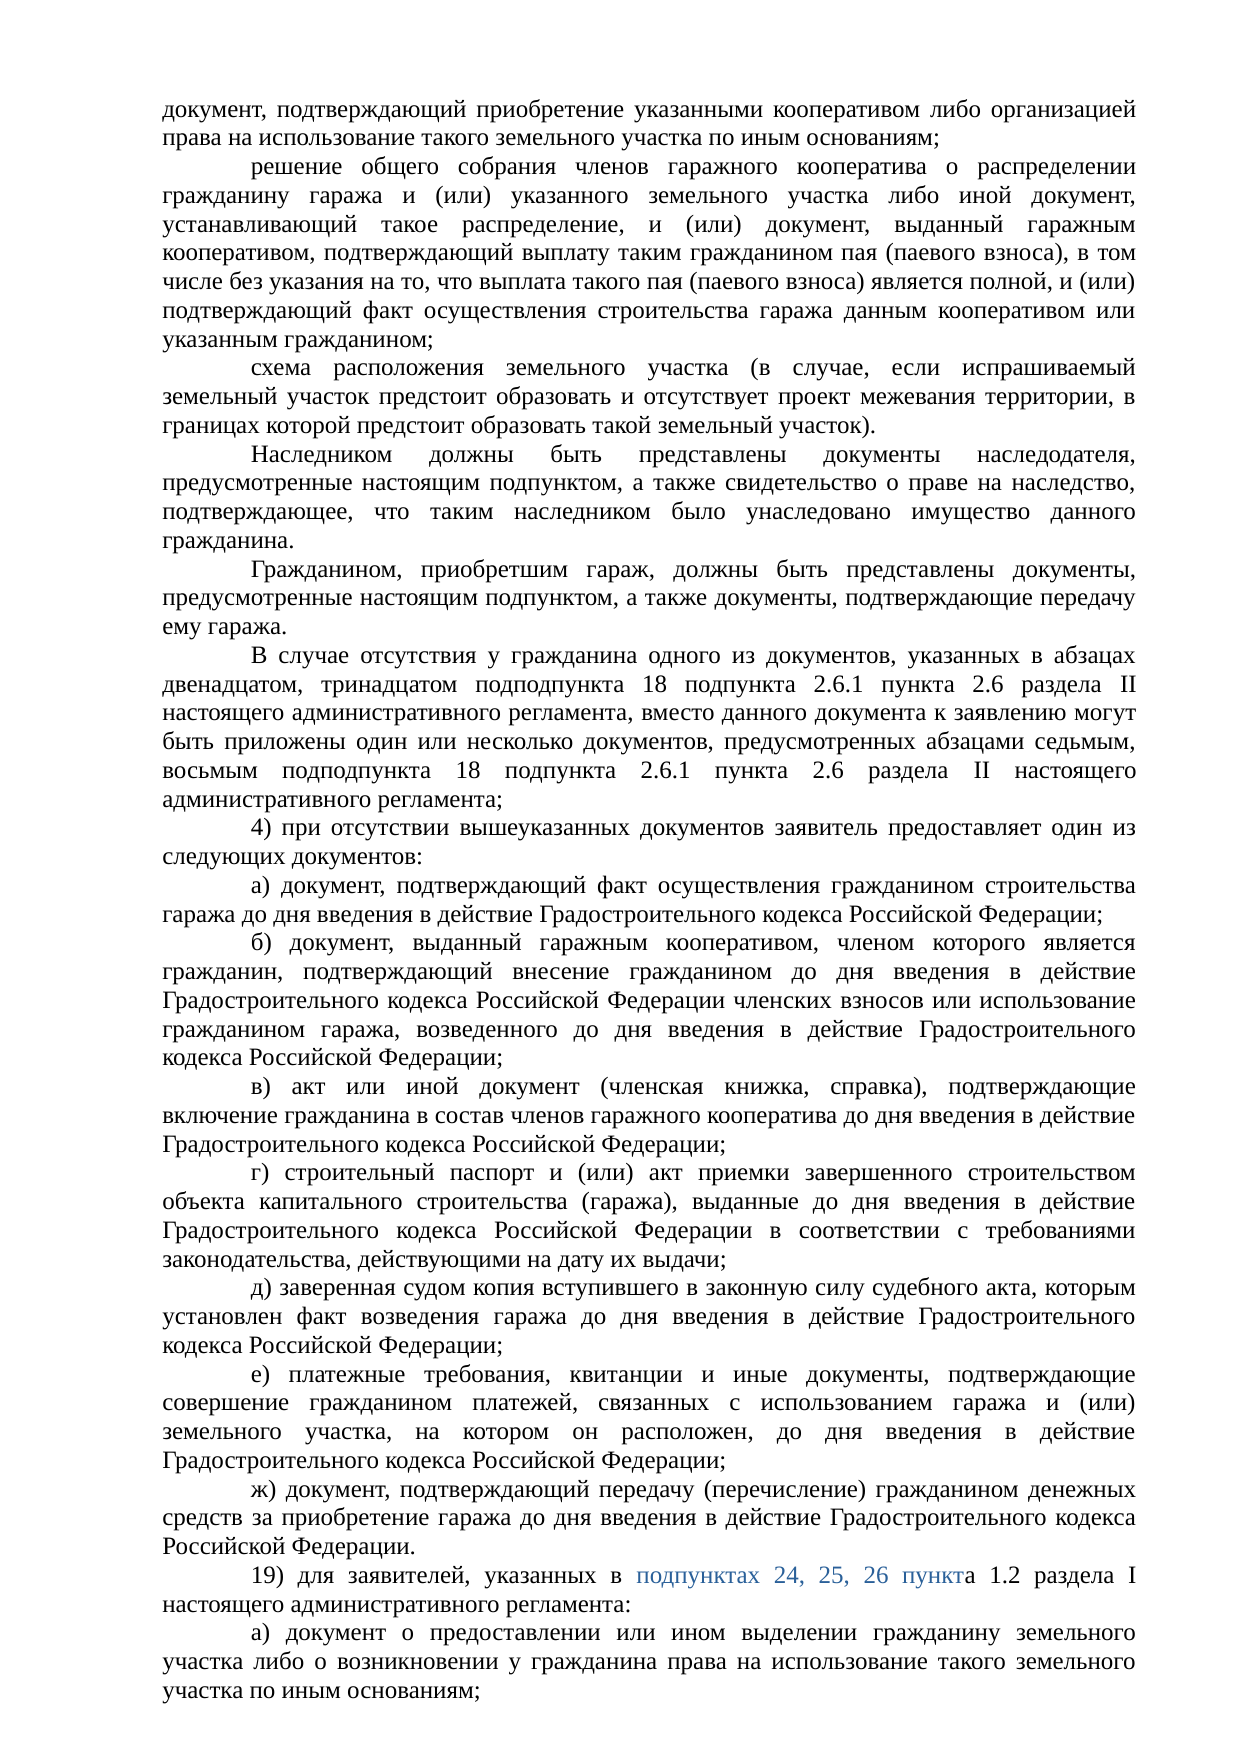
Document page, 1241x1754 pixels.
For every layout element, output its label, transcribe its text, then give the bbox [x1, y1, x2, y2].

text Гражданином, приобретшим гараж, должны быть представлены документы, предусмотренные настоящим подпунктом, а также документы, подтверждающие передачу ему гаража. [162, 554, 1136, 640]
text 19) для заявителей, указанных в подпунктах 24, 25, 26 пункта 1.2 раздела I настоящего административного регламента: [162, 1560, 1136, 1617]
text а) документ, подтверждающий факт осуществления гражданином строительства гаража до дня введения в действие Градостроительного кодекса Российской Федерации; [162, 870, 1136, 927]
text схема расположения земельного участка (в случае, если испрашиваемый земельный участок предстоит образовать и отсутствует проект межевания территории, в границах которой предстоит образовать такой земельный участок). [162, 352, 1136, 439]
text документ, подтверждающий приобретение указанными кооперативом либо организацией права на использование такого земельного участка по иным основаниям; [162, 94, 1136, 151]
text ж) документ, подтверждающий передачу (перечисление) гражданином денежных средств за приобретение гаража до дня введения в действие Градостроительного кодекса Российской Федерации. [162, 1474, 1136, 1560]
text г) строительный паспорт и (или) акт приемки завершенного строительством объекта капитального строительства (гаража), выданные до дня введения в действие Градостроительного кодекса Российской Федерации в соответствии с требованиями законодательства, действующими на дату их выдачи; [162, 1157, 1136, 1272]
text в) акт или иной документ (членская книжка, справка), подтверждающие включение гражданина в состав членов гаражного кооператива до дня введения в действие Градостроительного кодекса Российской Федерации; [162, 1071, 1136, 1157]
text В случае отсутствия у гражданина одного из документов, указанных в абзацах двенадцатом, тринадцатом подподпункта 18 подпункта 2.6.1 пункта 2.6 раздела II настоящего административного регламента, вместо данного документа к заявлению могут быть приложены один или несколько документов, предусмотренных абзацами седьмым, восьмым подподпункта 18 подпункта 2.6.1 пункта 2.6 раздела II настоящего административного регламента; [162, 640, 1136, 812]
text 4) при отсутствии вышеуказанных документов заявитель предоставляет один из следующих документов: [162, 812, 1136, 870]
text решение общего собрания членов гаражного кооператива о распределении гражданину гаража и (или) указанного земельного участка либо иной документ, устанавливающий такое распределение, и (или) документ, выданный гаражным кооперативом, подтверждающий выплату таким гражданином пая (паевого взноса), в том числе без указания на то, что выплата такого пая (паевого взноса) является полной, и (или) подтверждающий факт осуществления строительства гаража данным кооперативом или указанным гражданином; [162, 151, 1136, 352]
text б) документ, выданный гаражным кооперативом, членом которого является гражданин, подтверждающий внесение гражданином до дня введения в действие Градостроительного кодекса Российской Федерации членских взносов или использование гражданином гаража, возведенного до дня введения в действие Градостроительного кодекса Российской Федерации; [162, 927, 1136, 1071]
text д) заверенная судом копия вступившего в законную силу судебного акта, которым установлен факт возведения гаража до дня введения в действие Градостроительного кодекса Российской Федерации; [162, 1272, 1136, 1359]
text е) платежные требования, квитанции и иные документы, подтверждающие совершение гражданином платежей, связанных с использованием гаража и (или) земельного участка, на котором он расположен, до дня введения в действие Градостроительного кодекса Российской Федерации; [162, 1359, 1136, 1474]
text Наследником должны быть представлены документы наследодателя, предусмотренные настоящим подпунктом, а также свидетельство о праве на наследство, подтверждающее, что таким наследником было унаследовано имущество данного гражданина. [162, 439, 1136, 554]
text а) документ о предоставлении или ином выделении гражданину земельного участка либо о возникновении у гражданина права на использование такого земельного участка по иным основаниям; [162, 1617, 1136, 1704]
